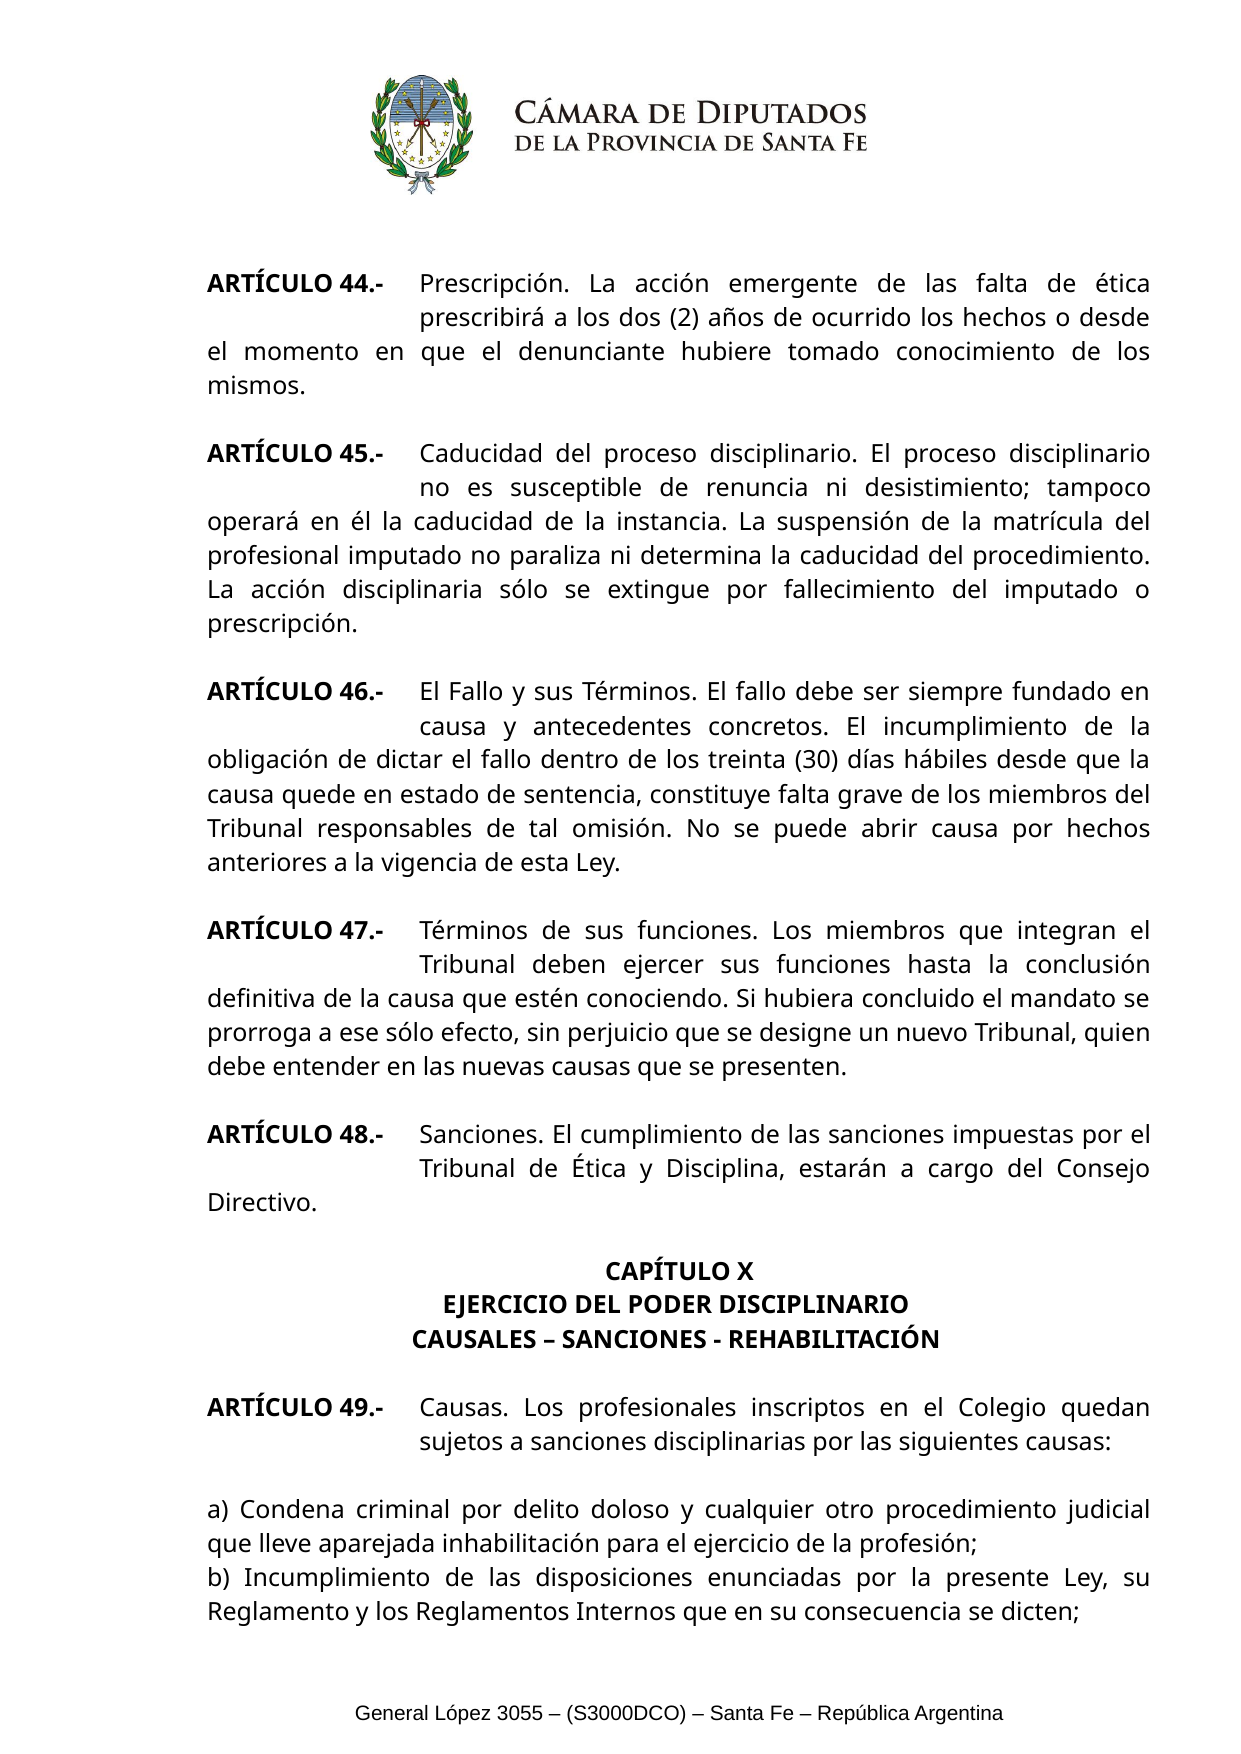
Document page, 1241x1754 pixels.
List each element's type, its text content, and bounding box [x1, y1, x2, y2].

table_header ARTÍCULO 44.- [207, 265, 419, 316]
text b) Incumplimiento de las disposiciones enunciadas por la presente Ley, su Reglamento y los Reglamentos Internos que en su consecuencia se dicten; [207, 1560, 1152, 1628]
text Causas. Los profesionales inscriptos en el Colegio quedan sujetos a sanciones disciplinarias por las siguientes causas: [207, 1389, 1152, 1457]
table_header ARTÍCULO 47.- [207, 913, 419, 963]
text CAPÍTULO X [207, 1253, 1152, 1287]
text Caducidad del proceso disciplinario. El proceso disciplinario no es susceptible de renuncia ni desistimiento; tampoco operará en él la caducidad de la instancia. La suspensión de la matrícula del profesional imputado no paraliza ni determina la caducidad del procedimiento. La acción disciplinaria sólo se extingue por fallecimiento del imputado o prescripción. [207, 436, 1152, 640]
table_header ARTÍCULO 45.- [207, 436, 419, 486]
text Sanciones. El cumplimiento de las sanciones impuestas por el Tribunal de Ética y Disciplina, estarán a cargo del Consejo Directivo. [207, 1117, 1152, 1219]
text Prescripción. La acción emergente de las falta de ética prescribirá a los dos (2) años de ocurrido los hechos o desde el momento en que el denunciante hubiere tomado conocimiento de los mismos. [207, 265, 1152, 402]
text a) Condena criminal por delito doloso y cualquier otro procedimiento judicial que lleve aparejada inhabilitación para el ejercicio de la profesión; [207, 1492, 1152, 1560]
table_header ARTÍCULO 49.- [207, 1389, 419, 1440]
text EJERCICIO DEL PODER DISCIPLINARIO [207, 1287, 1152, 1321]
text Términos de sus funciones. Los miembros que integran el Tribunal deben ejercer sus funciones hasta la conclusión definitiva de la causa que estén conociendo. Si hubiera concluido el mandato se prorroga a ese sólo efecto, sin perjuicio que se designe un nuevo Tribunal, quien debe entender en las nuevas causas que se presenten. [207, 912, 1152, 1083]
text El Fallo y sus Términos. El fallo debe ser siempre fundado en causa y antecedentes concretos. El incumplimiento de la obligación de dictar el fallo dentro de los treinta (30) días hábiles desde que la causa quede en estado de sentencia, constituye falta grave de los miembros del Tribunal responsables de tal omisión. No se puede abrir causa por hechos anteriores a la vigencia de esta Ley. [207, 674, 1152, 878]
text CAUSALES – SANCIONES - REHABILITACIÓN [207, 1321, 1152, 1355]
picture [370, 75, 867, 199]
table_header ARTÍCULO 46.- [207, 674, 419, 724]
table_header ARTÍCULO 48.- [207, 1117, 419, 1167]
